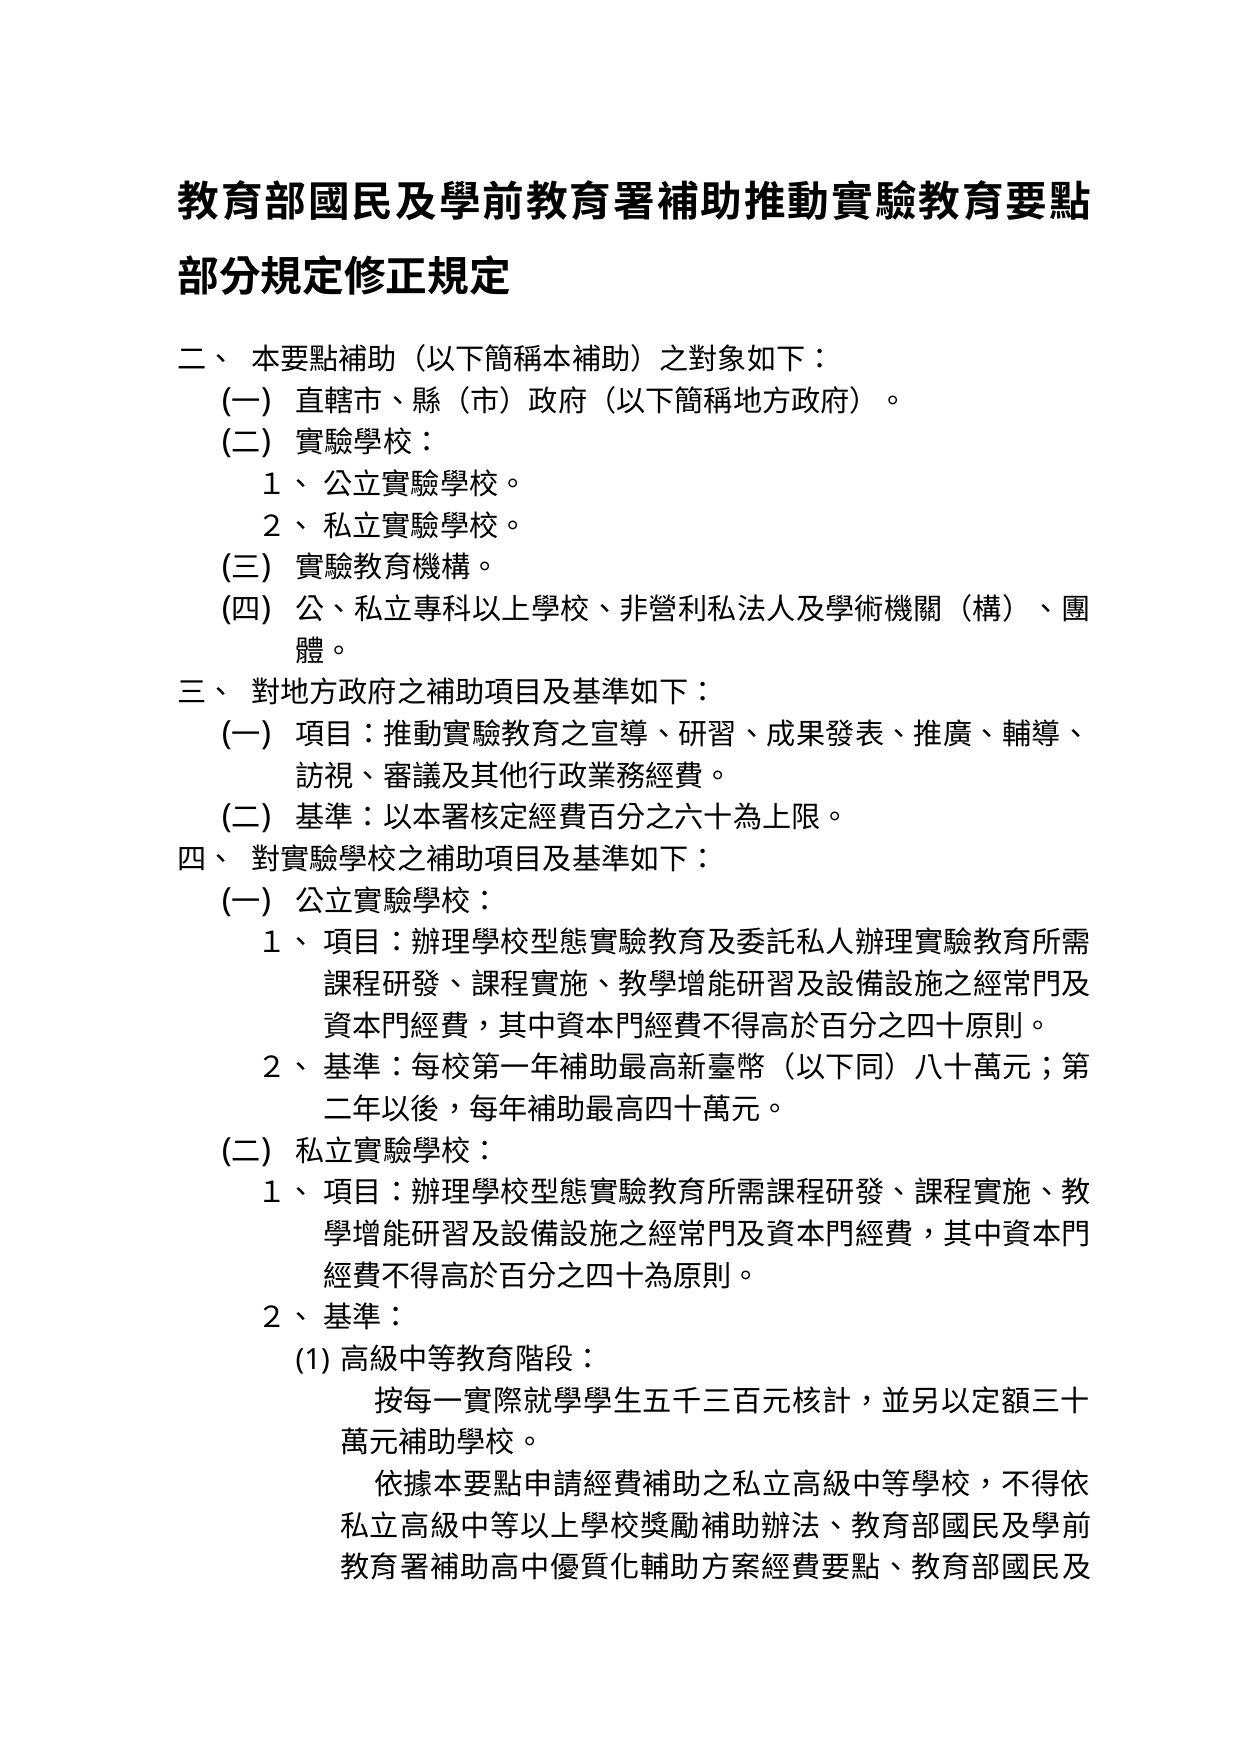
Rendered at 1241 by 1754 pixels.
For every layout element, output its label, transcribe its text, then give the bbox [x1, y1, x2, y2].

list 實驗教育機構。 [222, 544, 1092, 586]
list 基準：以本署核定經費百分之六十為上限。 [222, 794, 1092, 836]
list 基準： [257, 1294, 1092, 1336]
list 公立實驗學校。 [257, 461, 1092, 503]
list 按每一實際就學學生五千三百元核計，並另以定額三十萬元補助學校。 [295, 1378, 1092, 1461]
list 對地方政府之補助項目及基準如下： [177, 669, 1092, 711]
list 項目：推動實驗教育之宣導、研習、成果發表、推廣、輔導、訪視、審議及其他行政業務經費。 [222, 711, 1092, 794]
text 教育部國民及學前教育署補助推動實驗教育要點部分規定修正規定 [177, 161, 1092, 311]
list 本要點補助（以下簡稱本補助）之對象如下： [177, 336, 1092, 378]
list 私立實驗學校： [222, 1128, 1092, 1169]
list 基準：每校第一年補助最高新臺幣（以下同）八十萬元；第二年以後，每年補助最高四十萬元。 [257, 1044, 1092, 1128]
list 公、私立專科以上學校、非營利私法人及學術機關（構）、團體。 [222, 586, 1092, 669]
list 高級中等教育階段： [295, 1336, 1092, 1378]
list 實驗學校： [222, 419, 1092, 461]
list 項目：辦理學校型態實驗教育及委託私人辦理實驗教育所需課程研發、課程實施、教學增能研習及設備設施之經常門及資本門經費，其中資本門經費不得高於百分之四十原則。 [257, 919, 1092, 1044]
list 對實驗學校之補助項目及基準如下： [177, 836, 1092, 878]
list 項目：辦理學校型態實驗教育所需課程研發、課程實施、教學增能研習及設備設施之經常門及資本門經費，其中資本門經費不得高於百分之四十為原則。 [257, 1169, 1092, 1294]
list 直轄市、縣（市）政府（以下簡稱地方政府）。 [222, 378, 1092, 419]
list 依據本要點申請經費補助之私立高級中等學校，不得依私立高級中等以上學校獎勵補助辦法、教育部國民及學前教育署補助高中優質化輔助方案經費要點、教育部國民及 [295, 1461, 1092, 1586]
list 私立實驗學校。 [257, 503, 1092, 544]
list 公立實驗學校： [222, 878, 1092, 919]
